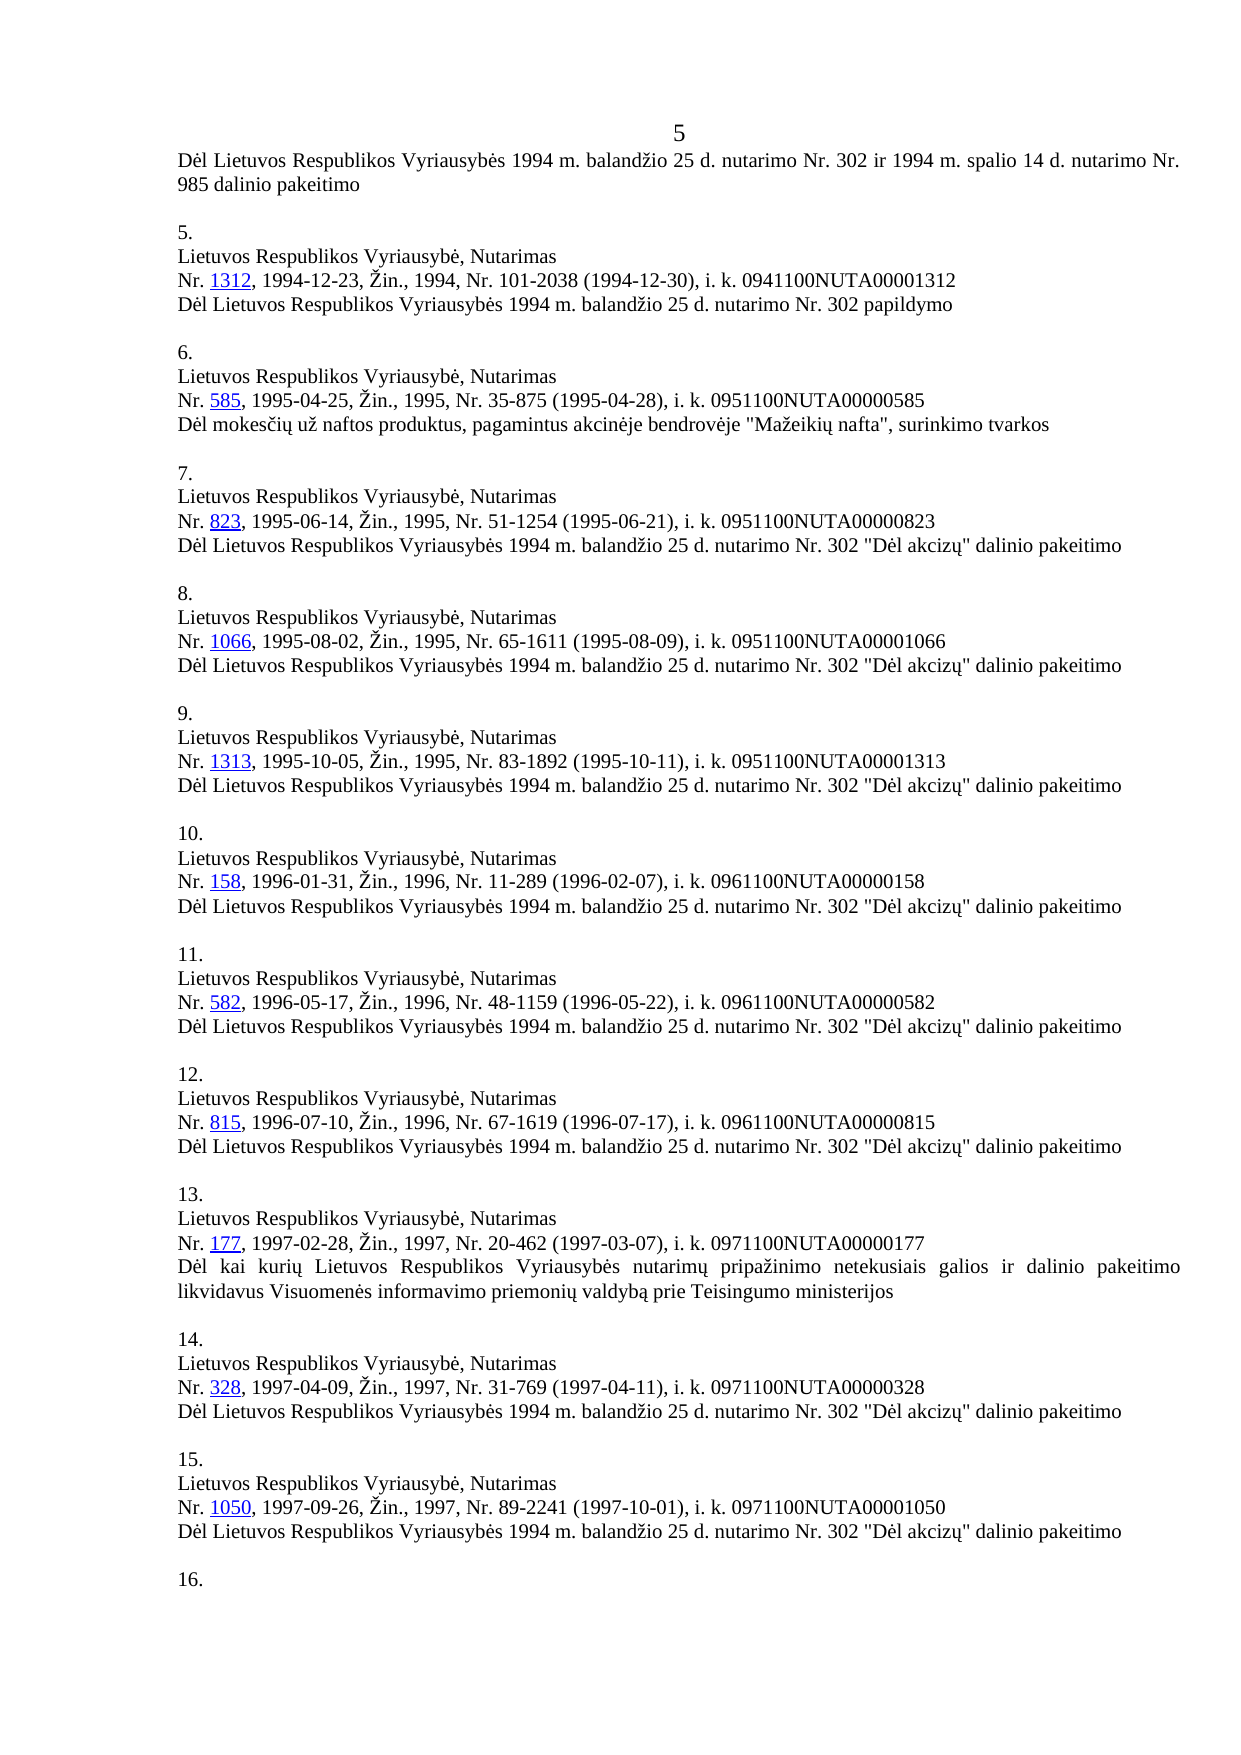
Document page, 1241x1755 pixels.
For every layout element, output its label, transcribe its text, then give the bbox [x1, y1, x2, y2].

text 6. [177, 340, 1181, 364]
text Lietuvos Respublikos Vyriausybė, Nutarimas [177, 725, 1181, 749]
text Nr. 1066, 1995-08-02, Žin., 1995, Nr. 65-1611 (1995-08-09), i. k. 0951100NUTA00001066 [177, 629, 1181, 653]
text Dėl Lietuvos Respublikos Vyriausybės 1994 m. balandžio 25 d. nutarimo Nr. 302 "Dėl akcizų" dalinio pakeitimo [177, 1014, 1181, 1038]
text Dėl Lietuvos Respublikos Vyriausybės 1994 m. balandžio 25 d. nutarimo Nr. 302 "Dėl akcizų" dalinio pakeitimo [177, 1134, 1181, 1158]
text 5. [177, 220, 1181, 244]
text Lietuvos Respublikos Vyriausybė, Nutarimas [177, 1206, 1181, 1230]
text 10. [177, 821, 1181, 845]
text Nr. 158, 1996-01-31, Žin., 1996, Nr. 11-289 (1996-02-07), i. k. 0961100NUTA00000158 [177, 869, 1181, 893]
text Dėl Lietuvos Respublikos Vyriausybės 1994 m. balandžio 25 d. nutarimo Nr. 302 "Dėl akcizų" dalinio pakeitimo [177, 653, 1181, 677]
text 7. [177, 460, 1181, 484]
text Dėl Lietuvos Respublikos Vyriausybės 1994 m. balandžio 25 d. nutarimo Nr. 302 "Dėl akcizų" dalinio pakeitimo [177, 533, 1181, 557]
text Lietuvos Respublikos Vyriausybė, Nutarimas [177, 1471, 1181, 1495]
text 8. [177, 581, 1181, 605]
text Nr. 1050, 1997-09-26, Žin., 1997, Nr. 89-2241 (1997-10-01), i. k. 0971100NUTA00001050 [177, 1495, 1181, 1519]
text Dėl Lietuvos Respublikos Vyriausybės 1994 m. balandžio 25 d. nutarimo Nr. 302 ir 1994 m. spalio 14 d. nutarimo Nr. 985 dalinio pakeitimo [177, 148, 1181, 196]
text Dėl mokesčių už naftos produktus, pagamintus akcinėje bendrovėje "Mažeikių nafta", surinkimo tvarkos [177, 412, 1181, 436]
text Lietuvos Respublikos Vyriausybė, Nutarimas [177, 1351, 1181, 1375]
text 15. [177, 1447, 1181, 1471]
text Lietuvos Respublikos Vyriausybė, Nutarimas [177, 845, 1181, 869]
text Dėl kai kurių Lietuvos Respublikos Vyriausybės nutarimų pripažinimo netekusiais galios ir dalinio pakeitimo likvidavus Visuomenės informavimo priemonių valdybą prie Teisingumo ministerijos [177, 1254, 1181, 1303]
text Lietuvos Respublikos Vyriausybė, Nutarimas [177, 364, 1181, 388]
text Lietuvos Respublikos Vyriausybė, Nutarimas [177, 966, 1181, 990]
text 16. [177, 1567, 1181, 1591]
text 12. [177, 1062, 1181, 1086]
text Nr. 815, 1996-07-10, Žin., 1996, Nr. 67-1619 (1996-07-17), i. k. 0961100NUTA00000815 [177, 1110, 1181, 1134]
text Nr. 585, 1995-04-25, Žin., 1995, Nr. 35-875 (1995-04-28), i. k. 0951100NUTA00000585 [177, 388, 1181, 412]
text Dėl Lietuvos Respublikos Vyriausybės 1994 m. balandžio 25 d. nutarimo Nr. 302 "Dėl akcizų" dalinio pakeitimo [177, 893, 1181, 918]
text Lietuvos Respublikos Vyriausybė, Nutarimas [177, 1086, 1181, 1110]
text Lietuvos Respublikos Vyriausybė, Nutarimas [177, 484, 1181, 508]
text Nr. 177, 1997-02-28, Žin., 1997, Nr. 20-462 (1997-03-07), i. k. 0971100NUTA00000177 [177, 1230, 1181, 1254]
text Nr. 823, 1995-06-14, Žin., 1995, Nr. 51-1254 (1995-06-21), i. k. 0951100NUTA00000823 [177, 508, 1181, 533]
text Nr. 328, 1997-04-09, Žin., 1997, Nr. 31-769 (1997-04-11), i. k. 0971100NUTA00000328 [177, 1375, 1181, 1399]
text Dėl Lietuvos Respublikos Vyriausybės 1994 m. balandžio 25 d. nutarimo Nr. 302 papildymo [177, 292, 1181, 316]
text 9. [177, 701, 1181, 725]
text Dėl Lietuvos Respublikos Vyriausybės 1994 m. balandžio 25 d. nutarimo Nr. 302 "Dėl akcizų" dalinio pakeitimo [177, 773, 1181, 797]
text Nr. 582, 1996-05-17, Žin., 1996, Nr. 48-1159 (1996-05-22), i. k. 0961100NUTA00000582 [177, 990, 1181, 1014]
text Lietuvos Respublikos Vyriausybė, Nutarimas [177, 605, 1181, 629]
text Nr. 1313, 1995-10-05, Žin., 1995, Nr. 83-1892 (1995-10-11), i. k. 0951100NUTA00001313 [177, 749, 1181, 773]
text Nr. 1312, 1994-12-23, Žin., 1994, Nr. 101-2038 (1994-12-30), i. k. 0941100NUTA00001312 [177, 268, 1181, 292]
text Lietuvos Respublikos Vyriausybė, Nutarimas [177, 244, 1181, 268]
text 11. [177, 942, 1181, 966]
text Dėl Lietuvos Respublikos Vyriausybės 1994 m. balandžio 25 d. nutarimo Nr. 302 "Dėl akcizų" dalinio pakeitimo [177, 1519, 1181, 1543]
text 14. [177, 1327, 1181, 1351]
text Dėl Lietuvos Respublikos Vyriausybės 1994 m. balandžio 25 d. nutarimo Nr. 302 "Dėl akcizų" dalinio pakeitimo [177, 1399, 1181, 1423]
text 13. [177, 1182, 1181, 1206]
